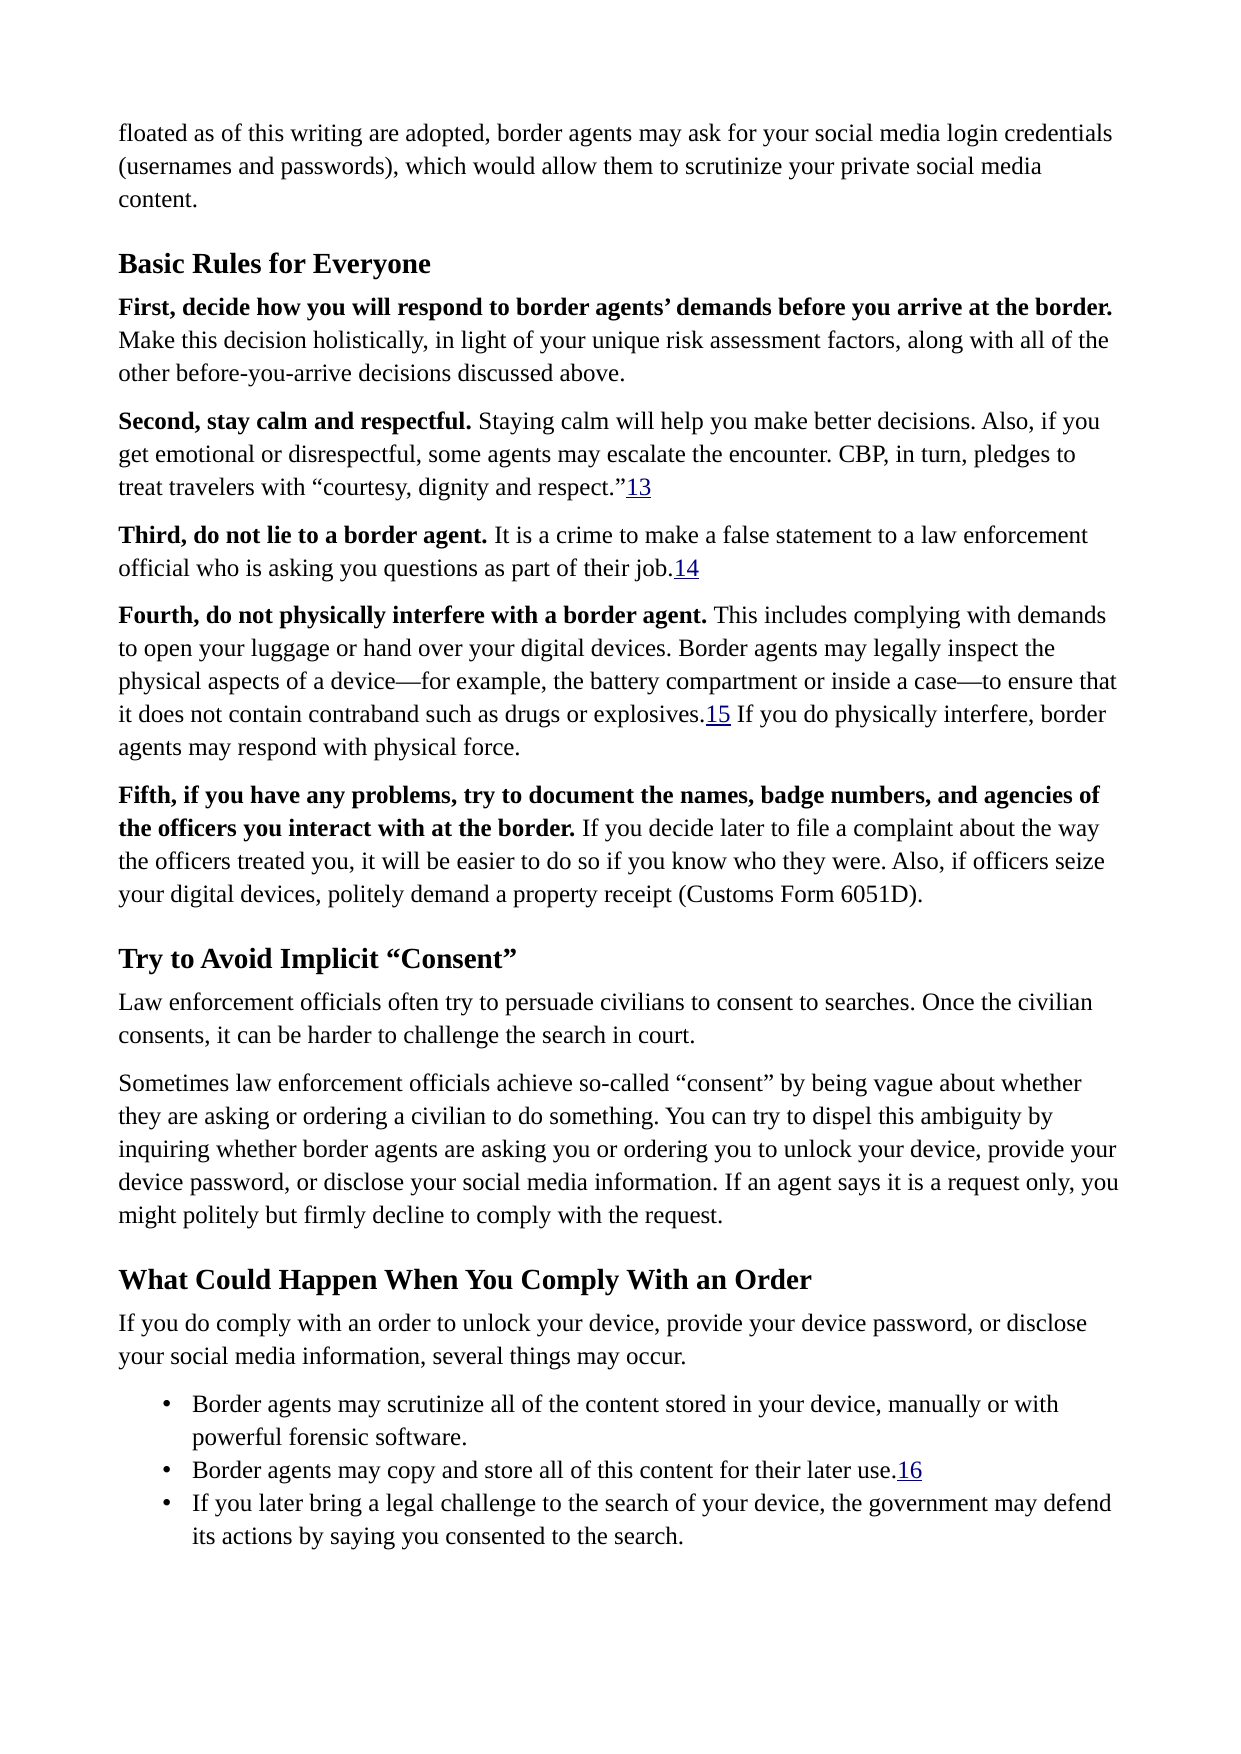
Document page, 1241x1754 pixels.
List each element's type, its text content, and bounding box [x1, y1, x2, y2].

text First, decide how you will respond to border agents’ demands before you arrive at the border. Make this decision holistically, in light of your unique risk assessment factors, along with all of the other before-you-arrive decisions discussed above. [118, 292, 1122, 387]
text Sometimes law enforcement officials achieve so-called “consent” by being vague about whether they are asking or ordering a civilian to do something. You can try to dispel this ambiguity by inquiring whether border agents are asking you or ordering you to unlock your device, provide your device password, or disclose your social media information. If an agent says it is a request only, you might politely but firmly decline to comply with the request. [118, 1068, 1122, 1229]
text Law enforcement officials often try to persuade civilians to consent to searches. Once the civilian consents, it can be harder to challenge the search in court. [118, 987, 1122, 1049]
subtitle What Could Happen When You Comply With an Order [118, 1262, 1122, 1296]
subtitle Basic Rules for Everyone [118, 246, 1122, 280]
text If you do comply with an order to unlock your device, provide your device password, or disclose your social media information, several things may occur. [118, 1308, 1122, 1370]
list Border agents may copy and store all of this content for their later use.16 [162, 1455, 1122, 1484]
subtitle Try to Avoid Implicit “Consent” [118, 941, 1122, 975]
list Border agents may scrutinize all of the content stored in your device, manually or with powerful forensic software. [162, 1389, 1122, 1451]
text Fifth, if you have any problems, try to document the names, badge numbers, and agencies of the officers you interact with at the border. If you decide later to file a complaint about the way the officers treated you, it will be easier to do so if you know who they were. Also, if officers seize your digital devices, politely demand a property receipt (Customs Form 6051D). [118, 780, 1122, 908]
text Fourth, do not physically interfere with a border agent. This includes complying with demands to open your luggage or hand over your digital devices. Border agents may legally inspect the physical aspects of a device—for example, the battery compartment or inside a case—to ensure that it does not contain contraband such as drugs or explosives.15 If you do physically interfere, border agents may respond with physical force. [118, 600, 1122, 761]
text Third, do not lie to a border agent. It is a crime to make a false statement to a law enforcement official who is asking you questions as part of their job.14 [118, 520, 1122, 581]
text floated as of this writing are adopted, border agents may ask for your social media login credentials (usernames and passwords), which would allow them to scrutinize your private social media content. [118, 118, 1122, 213]
text Second, stay calm and respectful. Staying calm will help you make better decisions. Also, if you get emotional or disrespectful, some agents may escalate the encounter. CBP, in turn, pledges to treat travelers with “courtesy, dignity and respect.”13 [118, 406, 1122, 501]
list If you later bring a legal challenge to the search of your device, the government may defend its actions by saying you consented to the search. [162, 1488, 1122, 1550]
